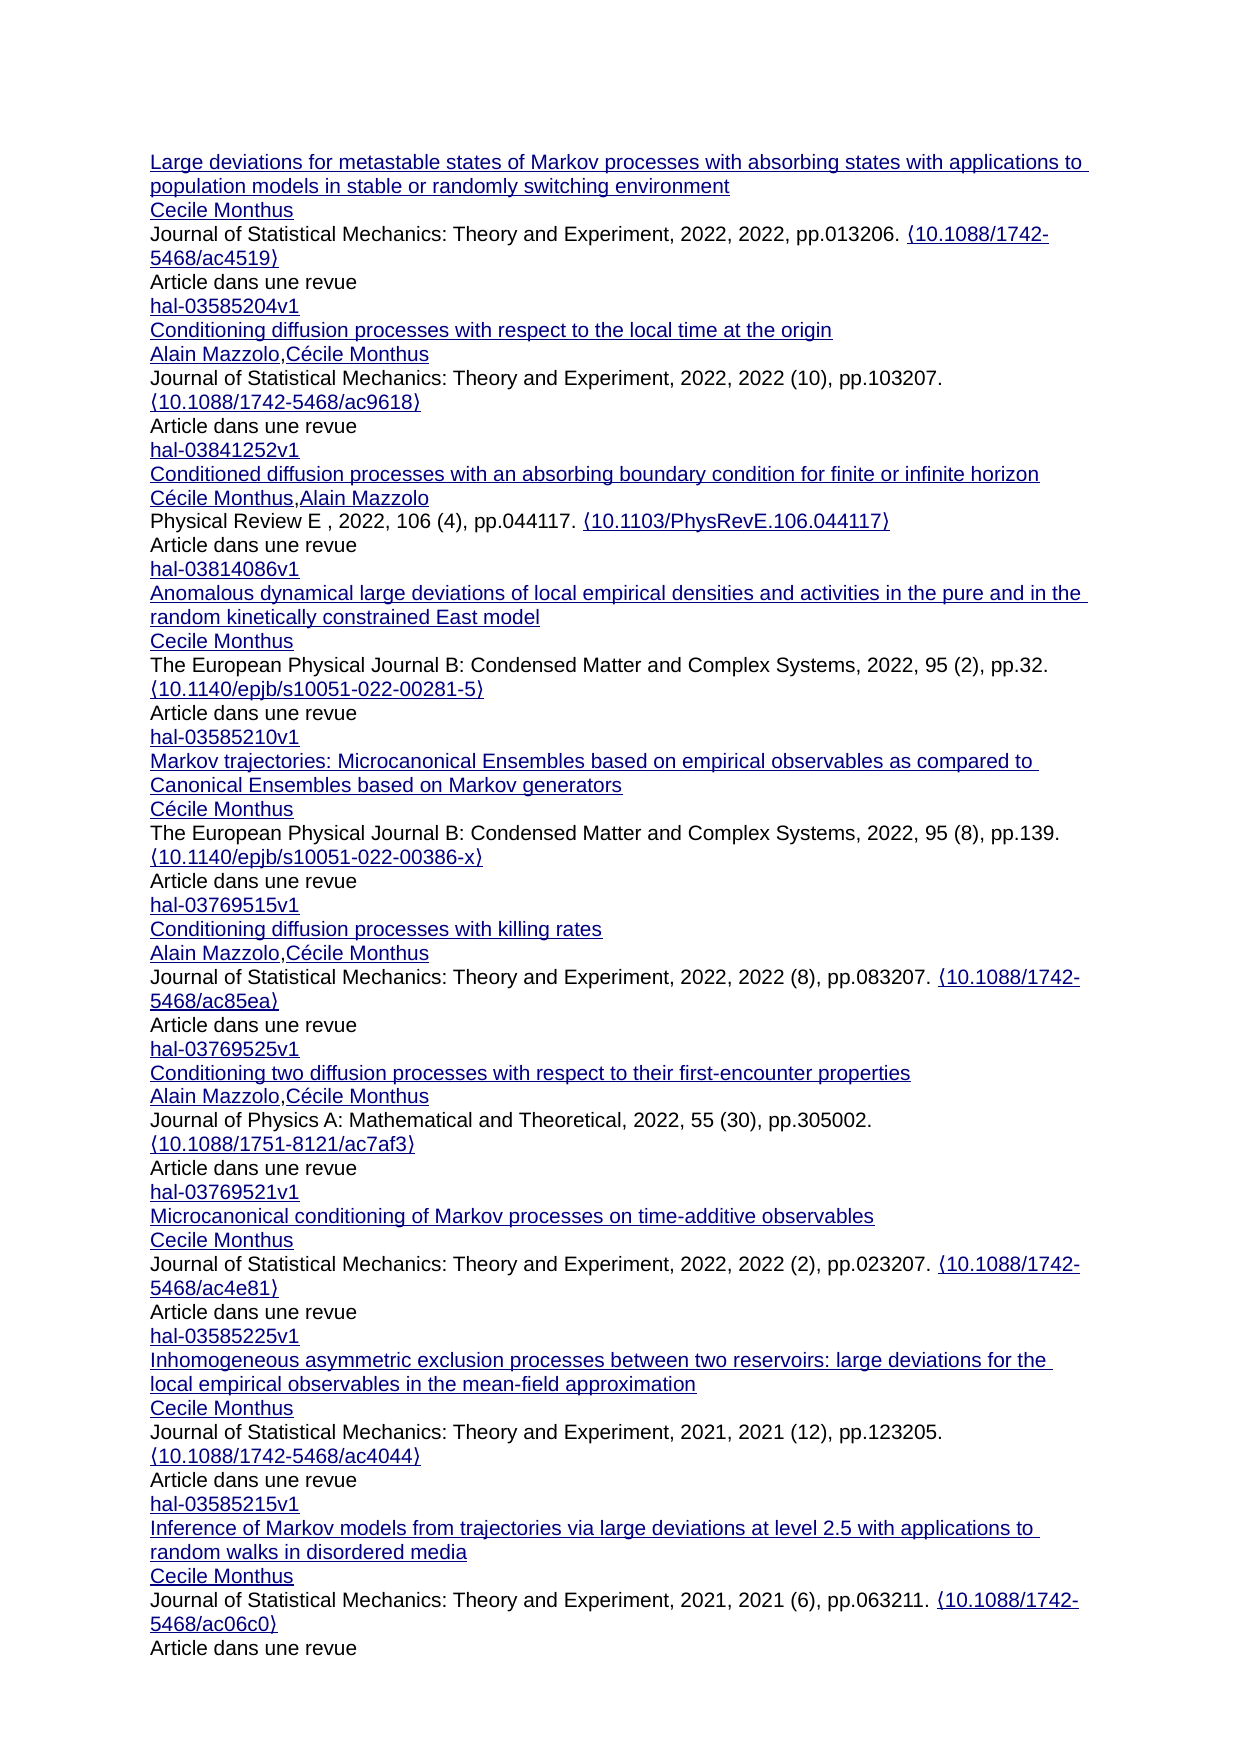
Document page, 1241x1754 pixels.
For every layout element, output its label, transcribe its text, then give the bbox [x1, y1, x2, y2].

table_cell Conditioning diffusion processes with killing rates Alain Mazzolo,Cécile Monthus Journal of Statistical Mechanics: Theory and Experiment, 2022, 2022 (8), pp.083207. ⟨10.1088/1742-5468/ac85ea⟩ Article dans une revue hal-03769525v1 [150, 917, 1090, 1060]
table_cell Inference of Markov models from trajectories via large deviations at level 2.5 with applications to random walks in disordered media Cecile Monthus Journal of Statistical Mechanics: Theory and Experiment, 2021, 2021 (6), pp.063211. ⟨10.1088/1742-5468/ac06c0⟩ Article dans une revue [150, 1516, 1090, 1659]
table_cell Conditioning diffusion processes with respect to the local time at the origin Alain Mazzolo,Cécile Monthus Journal of Statistical Mechanics: Theory and Experiment, 2022, 2022 (10), pp.103207. ⟨10.1088/1742-5468/ac9618⟩ Article dans une revue hal-03841252v1 [150, 318, 1090, 461]
table_cell Inhomogeneous asymmetric exclusion processes between two reservoirs: large deviations for the local empirical observables in the mean-field approximation Cecile Monthus Journal of Statistical Mechanics: Theory and Experiment, 2021, 2021 (12), pp.123205. ⟨10.1088/1742-5468/ac4044⟩ Article dans une revue hal-03585215v1 [150, 1348, 1090, 1516]
table_cell Microcanonical conditioning of Markov processes on time-additive observables Cecile Monthus Journal of Statistical Mechanics: Theory and Experiment, 2022, 2022 (2), pp.023207. ⟨10.1088/1742-5468/ac4e81⟩ Article dans une revue hal-03585225v1 [150, 1204, 1090, 1348]
table_cell Conditioning two diffusion processes with respect to their first-encounter properties Alain Mazzolo,Cécile Monthus Journal of Physics A: Mathematical and Theoretical, 2022, 55 (30), pp.305002. ⟨10.1088/1751-8121/ac7af3⟩ Article dans une revue hal-03769521v1 [150, 1060, 1090, 1204]
table_cell Large deviations for metastable states of Markov processes with absorbing states with applications to population models in stable or randomly switching environment Cecile Monthus Journal of Statistical Mechanics: Theory and Experiment, 2022, 2022, pp.013206. ⟨10.1088/1742-5468/ac4519⟩ Article dans une revue hal-03585204v1 [150, 150, 1090, 318]
table_cell Markov trajectories: Microcanonical Ensembles based on empirical observables as compared to Canonical Ensembles based on Markov generators Cécile Monthus The European Physical Journal B: Condensed Matter and Complex Systems, 2022, 95 (8), pp.139. ⟨10.1140/epjb/s10051-022-00386-x⟩ Article dans une revue hal-03769515v1 [150, 749, 1090, 917]
table_cell Conditioned diffusion processes with an absorbing boundary condition for finite or infinite horizon Cécile Monthus,Alain Mazzolo Physical Review E , 2022, 106 (4), pp.044117. ⟨10.1103/PhysRevE.106.044117⟩ Article dans une revue hal-03814086v1 [150, 461, 1090, 581]
table_cell Anomalous dynamical large deviations of local empirical densities and activities in the pure and in the random kinetically constrained East model Cecile Monthus The European Physical Journal B: Condensed Matter and Complex Systems, 2022, 95 (2), pp.32. ⟨10.1140/epjb/s10051-022-00281-5⟩ Article dans une revue hal-03585210v1 [150, 581, 1090, 749]
